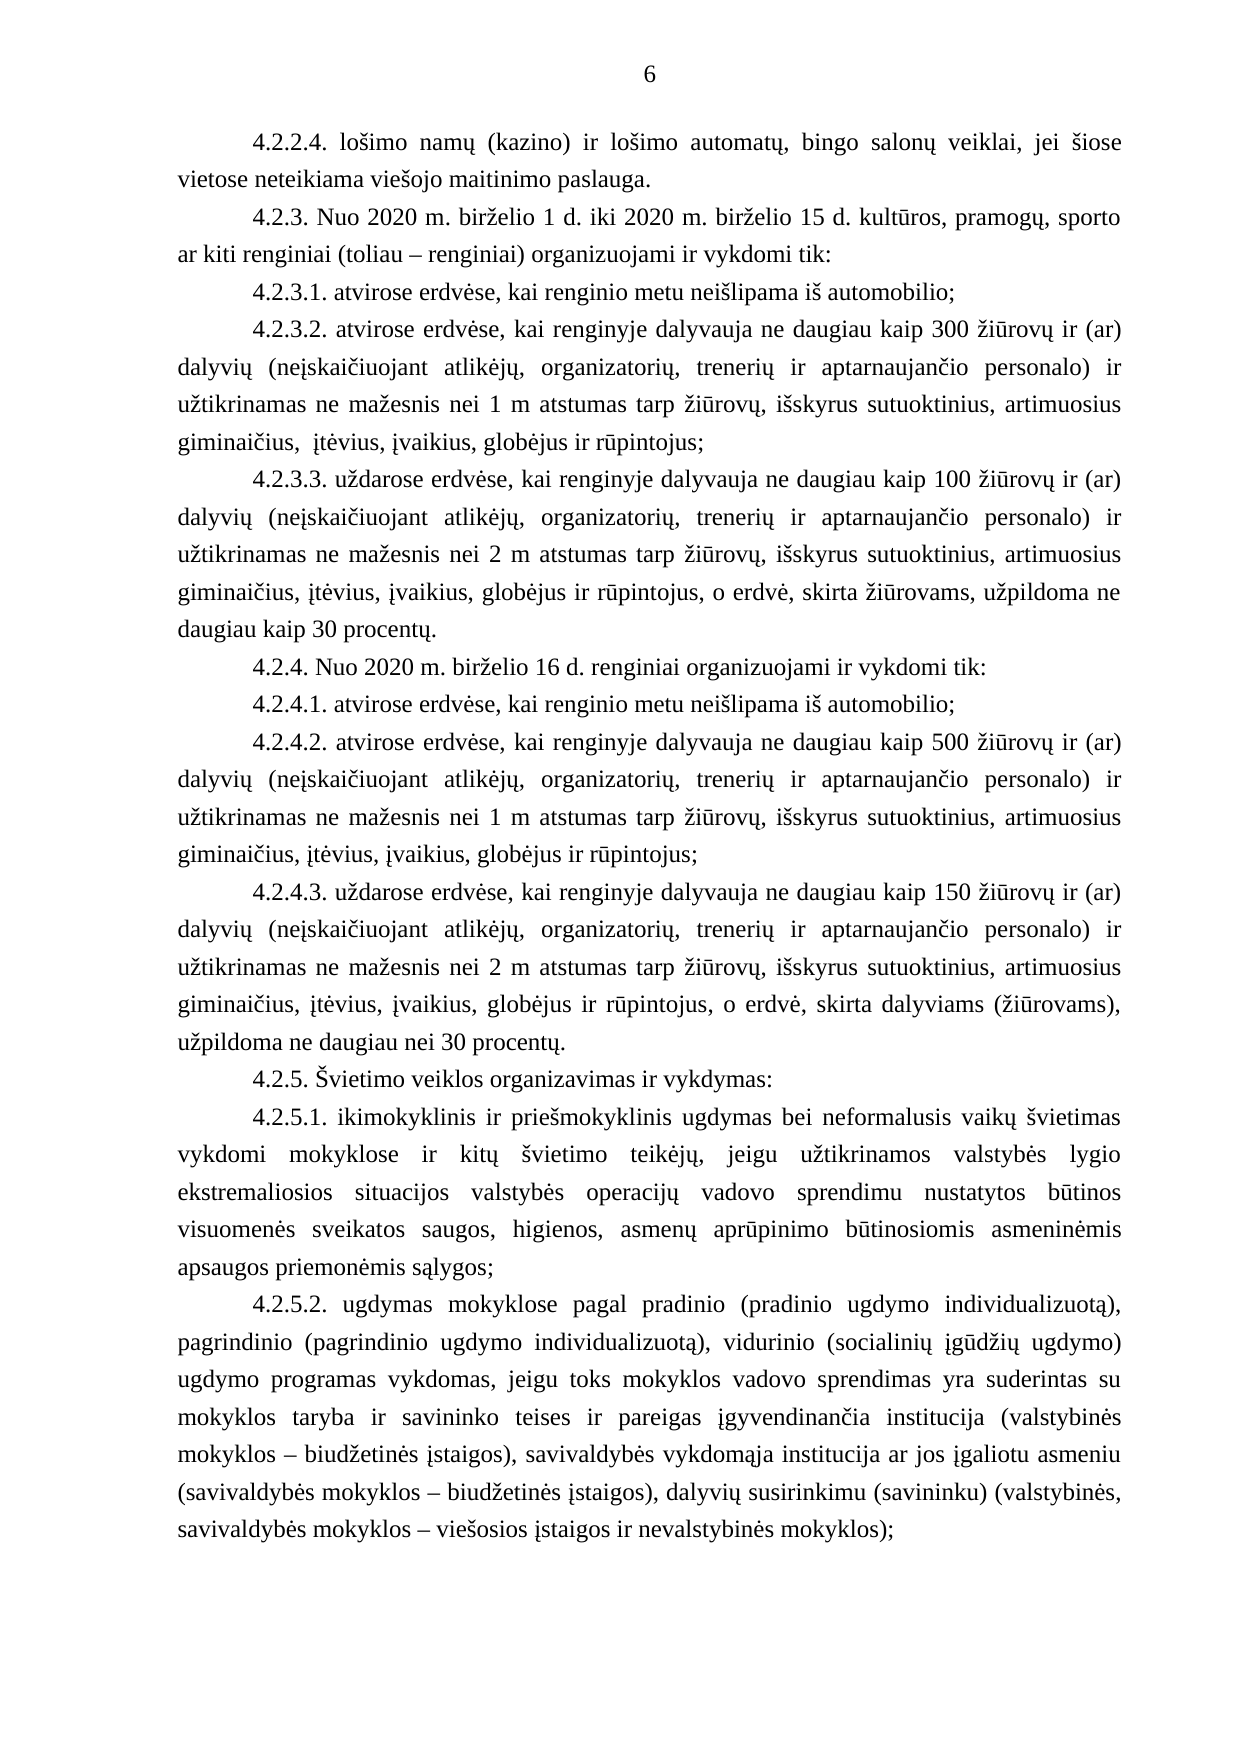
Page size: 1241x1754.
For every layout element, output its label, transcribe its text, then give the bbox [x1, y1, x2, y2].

text 4.2.4.3. uždarose erdvėse, kai renginyje dalyvauja ne daugiau kaip 150 žiūrovų ir (ar) dalyvių (neįskaičiuojant atlikėjų, organizatorių, trenerių ir aptarnaujančio personalo) ir užtikrinamas ne mažesnis nei 2 m atstumas tarp žiūrovų, išskyrus sutuoktinius, artimuosius giminaičius, įtėvius, įvaikius, globėjus ir rūpintojus, o erdvė, skirta dalyviams (žiūrovams), užpildoma ne daugiau nei 30 procentų. [177, 868, 1122, 1056]
text 4.2.5.1. ikimokyklinis ir priešmokyklinis ugdymas bei neformalusis vaikų švietimas vykdomi mokyklose ir kitų švietimo teikėjų, jeigu užtikrinamos valstybės lygio ekstremaliosios situacijos valstybės operacijų vadovo sprendimu nustatytos būtinos visuomenės sveikatos saugos, higienos, asmenų aprūpinimo būtinosiomis asmeninėmis apsaugos priemonėmis sąlygos; [177, 1093, 1122, 1281]
text 4.2.4.1. atvirose erdvėse, kai renginio metu neišlipama iš automobilio; [177, 681, 1122, 718]
text 4.2.3.1. atvirose erdvėse, kai renginio metu neišlipama iš automobilio; [177, 268, 1122, 306]
text 4.2.4. Nuo 2020 m. birželio 16 d. renginiai organizuojami ir vykdomi tik: [177, 643, 1122, 681]
text 4.2.3. Nuo 2020 m. birželio 1 d. iki 2020 m. birželio 15 d. kultūros, pramogų, sporto ar kiti renginiai (toliau – renginiai) organizuojami ir vykdomi tik: [177, 193, 1122, 268]
text 4.2.2.4. lošimo namų (kazino) ir lošimo automatų, bingo salonų veiklai, jei šiose vietose neteikiama viešojo maitinimo paslauga. [177, 118, 1122, 193]
text 4.2.4.2. atvirose erdvėse, kai renginyje dalyvauja ne daugiau kaip 500 žiūrovų ir (ar) dalyvių (neįskaičiuojant atlikėjų, organizatorių, trenerių ir aptarnaujančio personalo) ir užtikrinamas ne mažesnis nei 1 m atstumas tarp žiūrovų, išskyrus sutuoktinius, artimuosius giminaičius, įtėvius, įvaikius, globėjus ir rūpintojus; [177, 718, 1122, 868]
text 4.2.5.2. ugdymas mokyklose pagal pradinio (pradinio ugdymo individualizuotą), pagrindinio (pagrindinio ugdymo individualizuotą), vidurinio (socialinių įgūdžių ugdymo) ugdymo programas vykdomas, jeigu toks mokyklos vadovo sprendimas yra suderintas su mokyklos taryba ir savininko teises ir pareigas įgyvendinančia institucija (valstybinės mokyklos – biudžetinės įstaigos), savivaldybės vykdomąja institucija ar jos įgaliotu asmeniu (savivaldybės mokyklos – biudžetinės įstaigos), dalyvių susirinkimu (savininku) (valstybinės, savivaldybės mokyklos – viešosios įstaigos ir nevalstybinės mokyklos); [177, 1281, 1122, 1543]
text 4.2.3.2. atvirose erdvėse, kai renginyje dalyvauja ne daugiau kaip 300 žiūrovų ir (ar) dalyvių (neįskaičiuojant atlikėjų, organizatorių, trenerių ir aptarnaujančio personalo) ir užtikrinamas ne mažesnis nei 1 m atstumas tarp žiūrovų, išskyrus sutuoktinius, artimuosius giminaičius, įtėvius, įvaikius, globėjus ir rūpintojus; [177, 306, 1122, 456]
text 4.2.3.3. uždarose erdvėse, kai renginyje dalyvauja ne daugiau kaip 100 žiūrovų ir (ar) dalyvių (neįskaičiuojant atlikėjų, organizatorių, trenerių ir aptarnaujančio personalo) ir užtikrinamas ne mažesnis nei 2 m atstumas tarp žiūrovų, išskyrus sutuoktinius, artimuosius giminaičius, įtėvius, įvaikius, globėjus ir rūpintojus, o erdvė, skirta žiūrovams, užpildoma ne daugiau kaip 30 procentų. [177, 456, 1122, 643]
text 4.2.5. Švietimo veiklos organizavimas ir vykdymas: [177, 1056, 1122, 1093]
